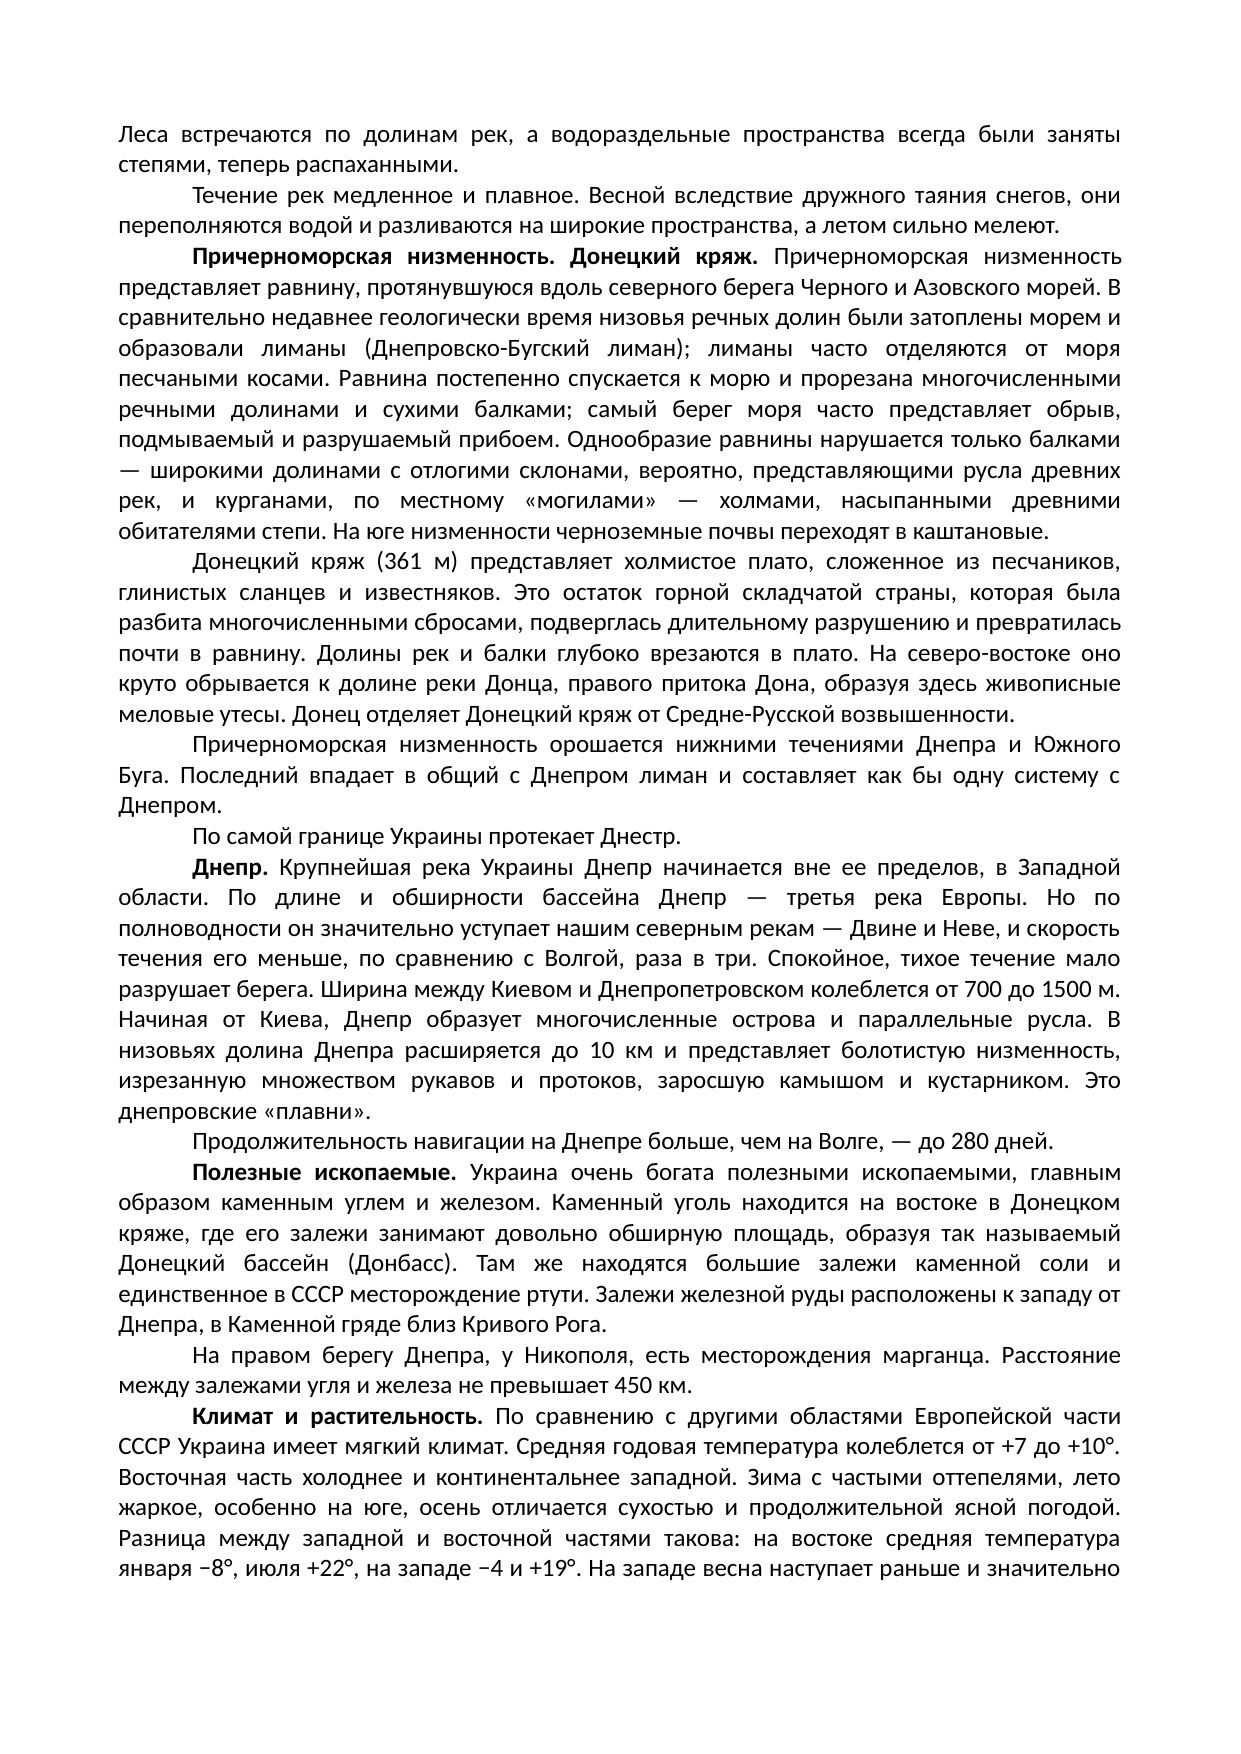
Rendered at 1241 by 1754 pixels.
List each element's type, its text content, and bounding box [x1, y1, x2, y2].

text Донецкий кряж (361 м) представляет холмистое плато, сложенное из песчаников, глинистых сланцев и известняков. Это остаток горной складчатой страны, которая была разбита многочисленными сбросами, подверглась длительному разрушению и превратилась почти в равнину. Долины рек и балки глубоко врезаются в плато. На северо-востоке оно круто обрывается к долине реки Донца, правого притока Дона, образуя здесь живописные меловые утесы. Донец отделяет Донецкий кряж от Средне-Русской возвышенности. [118, 545, 1122, 728]
text Течение рек медленное и плавное. Весной вследствие дружного таяния снегов, они переполняются водой и разливаются на широкие пространства, а летом сильно мелеют. [118, 179, 1122, 240]
text Причерноморская низменность орошается нижними течениями Днепра и Южного Буга. Последний впадает в общий с Днепром лиман и составляет как бы одну систему с Днепром. [118, 728, 1122, 820]
text Полезные ископаемые. Украина очень богата полезными ископаемыми, главным образом каменным углем и железом. Каменный уголь находится на востоке в Донецком кряже, где его залежи занимают довольно обширную площадь, образуя так называемый Донецкий бассейн (Донбасс). Там же находятся большие залежи каменной соли и единственное в СССР месторождение ртути. Залежи железной руды расположены к западу от Днепра, в Каменной гряде близ Кривого Рога. [118, 1156, 1122, 1339]
text На правом берегу Днепра, у Никополя, есть месторождения марганца. Расстояние между залежами угля и железа не превышает 450 км. [118, 1339, 1122, 1400]
text Причерноморская низменность. Донецкий кряж. Причерноморская низменность представляет равнину, протянувшуюся вдоль северного берега Черного и Азовского морей. В сравнительно недавнее геологически время низовья речных долин были затоплены морем и образовали лиманы (Днепровско-Бугский лиман); лиманы часто отделяются от моря песчаными косами. Равнина постепенно спускается к морю и прорезана многочисленными речными долинами и сухими балками; самый берег моря часто представляет обрыв, подмываемый и разрушаемый прибоем. Однообразие равнины нарушается только балками — широкими долинами с отлогими склонами, вероятно, представляющими русла древних рек, и курганами, по местному «могилами» — холмами, насыпанными древними обитателями степи. На юге низменности черноземные почвы переходят в каштановые. [118, 240, 1122, 545]
text Днепр. Крупнейшая река Украины Днепр начинается вне ее пределов, в Западной области. По длине и обширности бассейна Днепр — третья река Европы. Но по полноводности он значительно уступает нашим северным рекам — Двине и Неве, и скорость течения его меньше, по сравнению с Волгой, раза в три. Спокойное, тихое течение мало разрушает берега. Ширина между Киевом и Днепропетровском колеблется от 700 до 1500 м. Начиная от Киева, Днепр образует многочисленные острова и параллельные русла. В низовьях долина Днепра расширяется до 10 км и представляет болотистую низменность, изрезанную множеством рукавов и протоков, заросшую камышом и кустарником. Это днепровские «плавни». [118, 851, 1122, 1125]
text Климат и растительность. По сравнению с другими областями Европейской части СССР Украина имеет мягкий климат. Средняя годовая температура колеблется от +7 до +10°. Восточная часть холоднее и континентальнее западной. Зима с частыми оттепелями, лето жаркое, особенно на юге, осень отличается сухостью и продолжительной ясной погодой. Разница между западной и восточной частями такова: на востоке средняя температура января −8°, июля +22°, на западе −4 и +19°. На западе весна наступает раньше и значительно [118, 1400, 1122, 1583]
text Продолжительность навигации на Днепре больше, чем на Волге, — до 280 дней. [118, 1125, 1122, 1156]
text Леса встречаются по долинам рек, а водораздельные пространства всегда были заняты степями, теперь распаханными. [118, 118, 1122, 179]
text По самой границе Украины протекает Днестр. [118, 820, 1122, 851]
